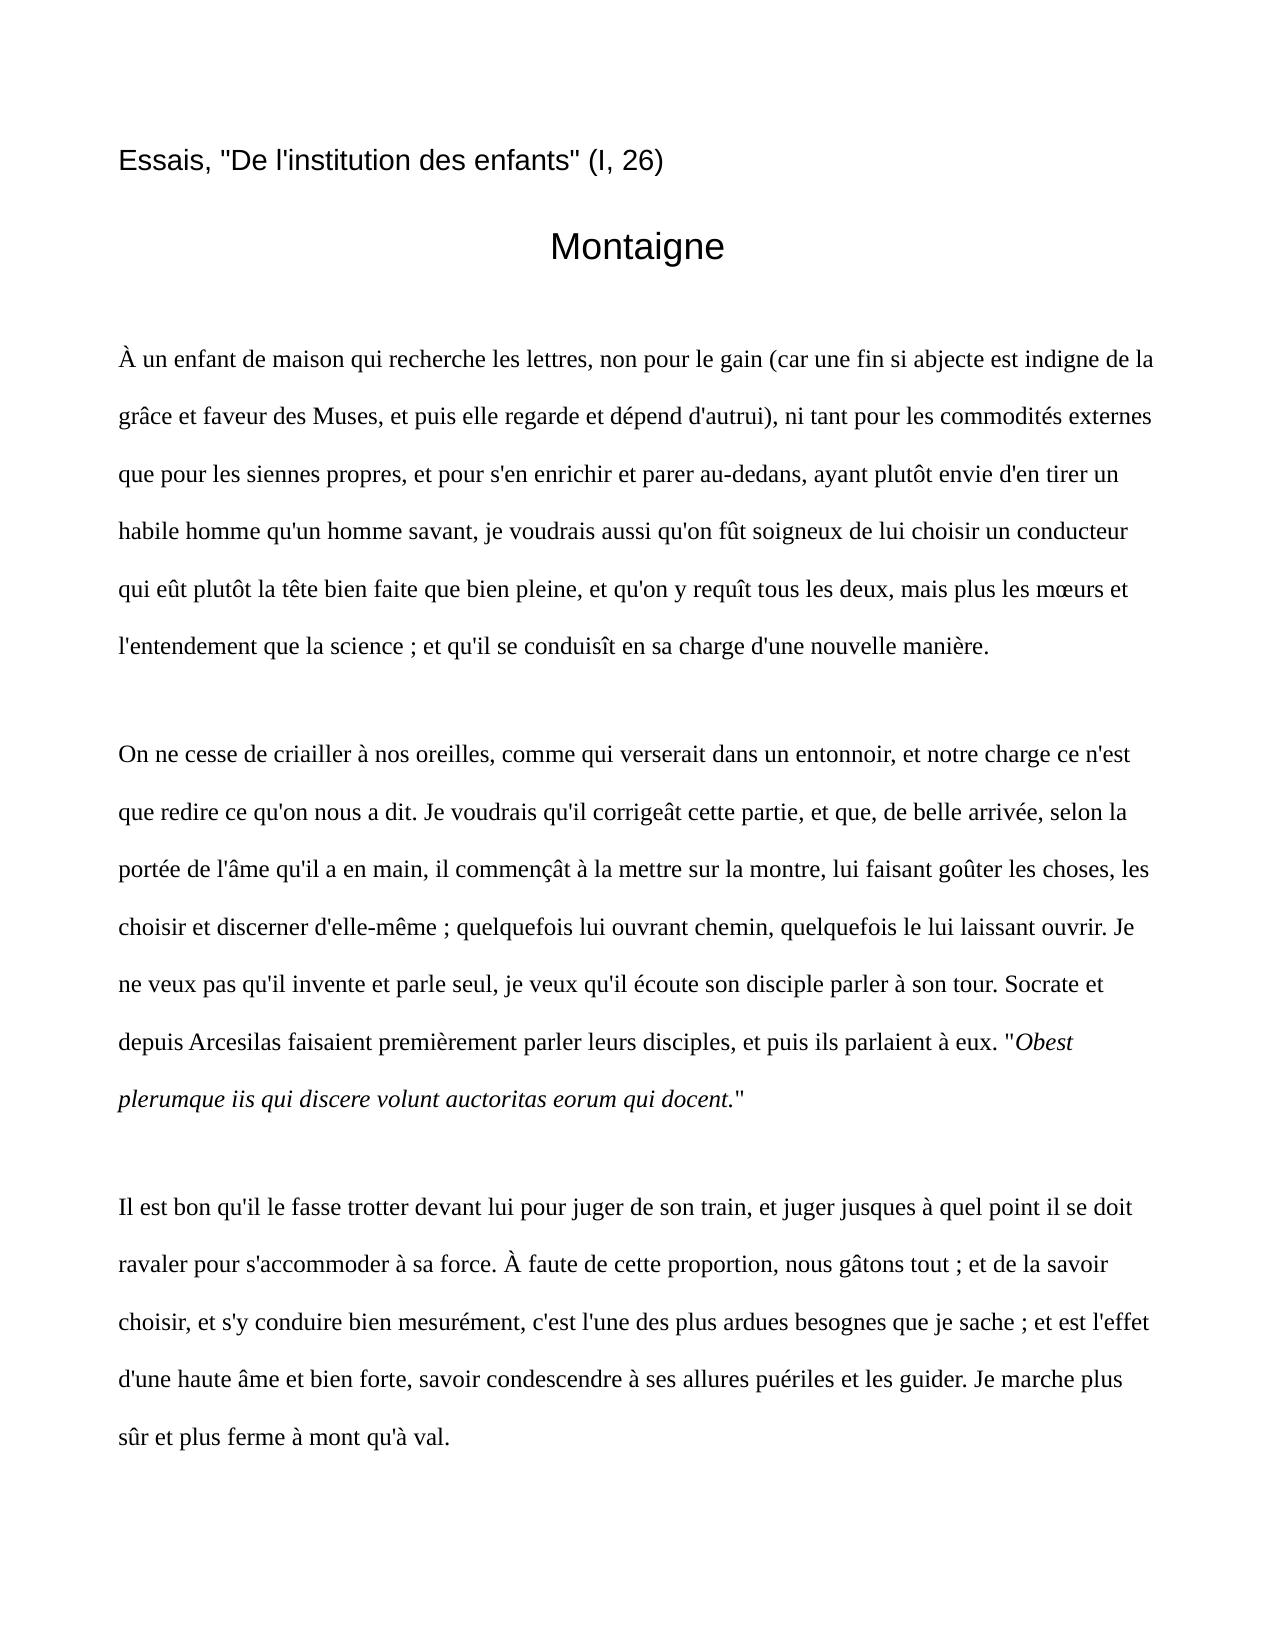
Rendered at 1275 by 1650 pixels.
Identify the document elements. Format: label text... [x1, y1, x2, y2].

subtitle Montaigne [118, 224, 1157, 267]
subtitle Essais, "De l'institution des enfants" (I, 26) [118, 143, 1157, 177]
text On ne cesse de criailler à nos oreilles, comme qui verserait dans un entonnoir, et notre charge ce n'est que redire ce qu'on nous a dit. Je voudrais qu'il corrigeât cette partie, et que, de belle arrivée, selon la portée de l'âme qu'il a en main, il commençât à la mettre sur la montre, lui faisant goûter les choses, les choisir et discerner d'elle-même ; quelquefois lui ouvrant chemin, quelquefois le lui laissant ouvrir. Je ne veux pas qu'il invente et parle seul, je veux qu'il écoute son disciple parler à son tour. Socrate et depuis Arcesilas faisaient premièrement parler leurs disciples, et puis ils parlaient à eux. "Obest plerumque iis qui discere volunt auctoritas eorum qui docent." [118, 739, 1157, 1113]
text Il est bon qu'il le fasse trotter devant lui pour juger de son train, et juger jusques à quel point il se doit ravaler pour s'accommoder à sa force. À faute de cette proportion, nous gâtons tout ; et de la savoir choisir, et s'y conduire bien mesurément, c'est l'une des plus ardues besognes que je sache ; et est l'effet d'une haute âme et bien forte, savoir condescendre à ses allures puériles et les guider. Je marche plus sûr et plus ferme à mont qu'à val. [118, 1192, 1157, 1451]
text À un enfant de maison qui recherche les lettres, non pour le gain (car une fin si abjecte est indigne de la grâce et faveur des Muses, et puis elle regarde et dépend d'autrui), ni tant pour les commodités externes que pour les siennes propres, et pour s'en enrichir et parer au-dedans, ayant plutôt envie d'en tirer un habile homme qu'un homme savant, je voudrais aussi qu'on fût soigneux de lui choisir un conducteur qui eût plutôt la tête bien faite que bien pleine, et qu'on y requît tous les deux, mais plus les mœurs et l'entendement que la science ; et qu'il se conduisît en sa charge d'une nouvelle manière. [118, 344, 1157, 660]
